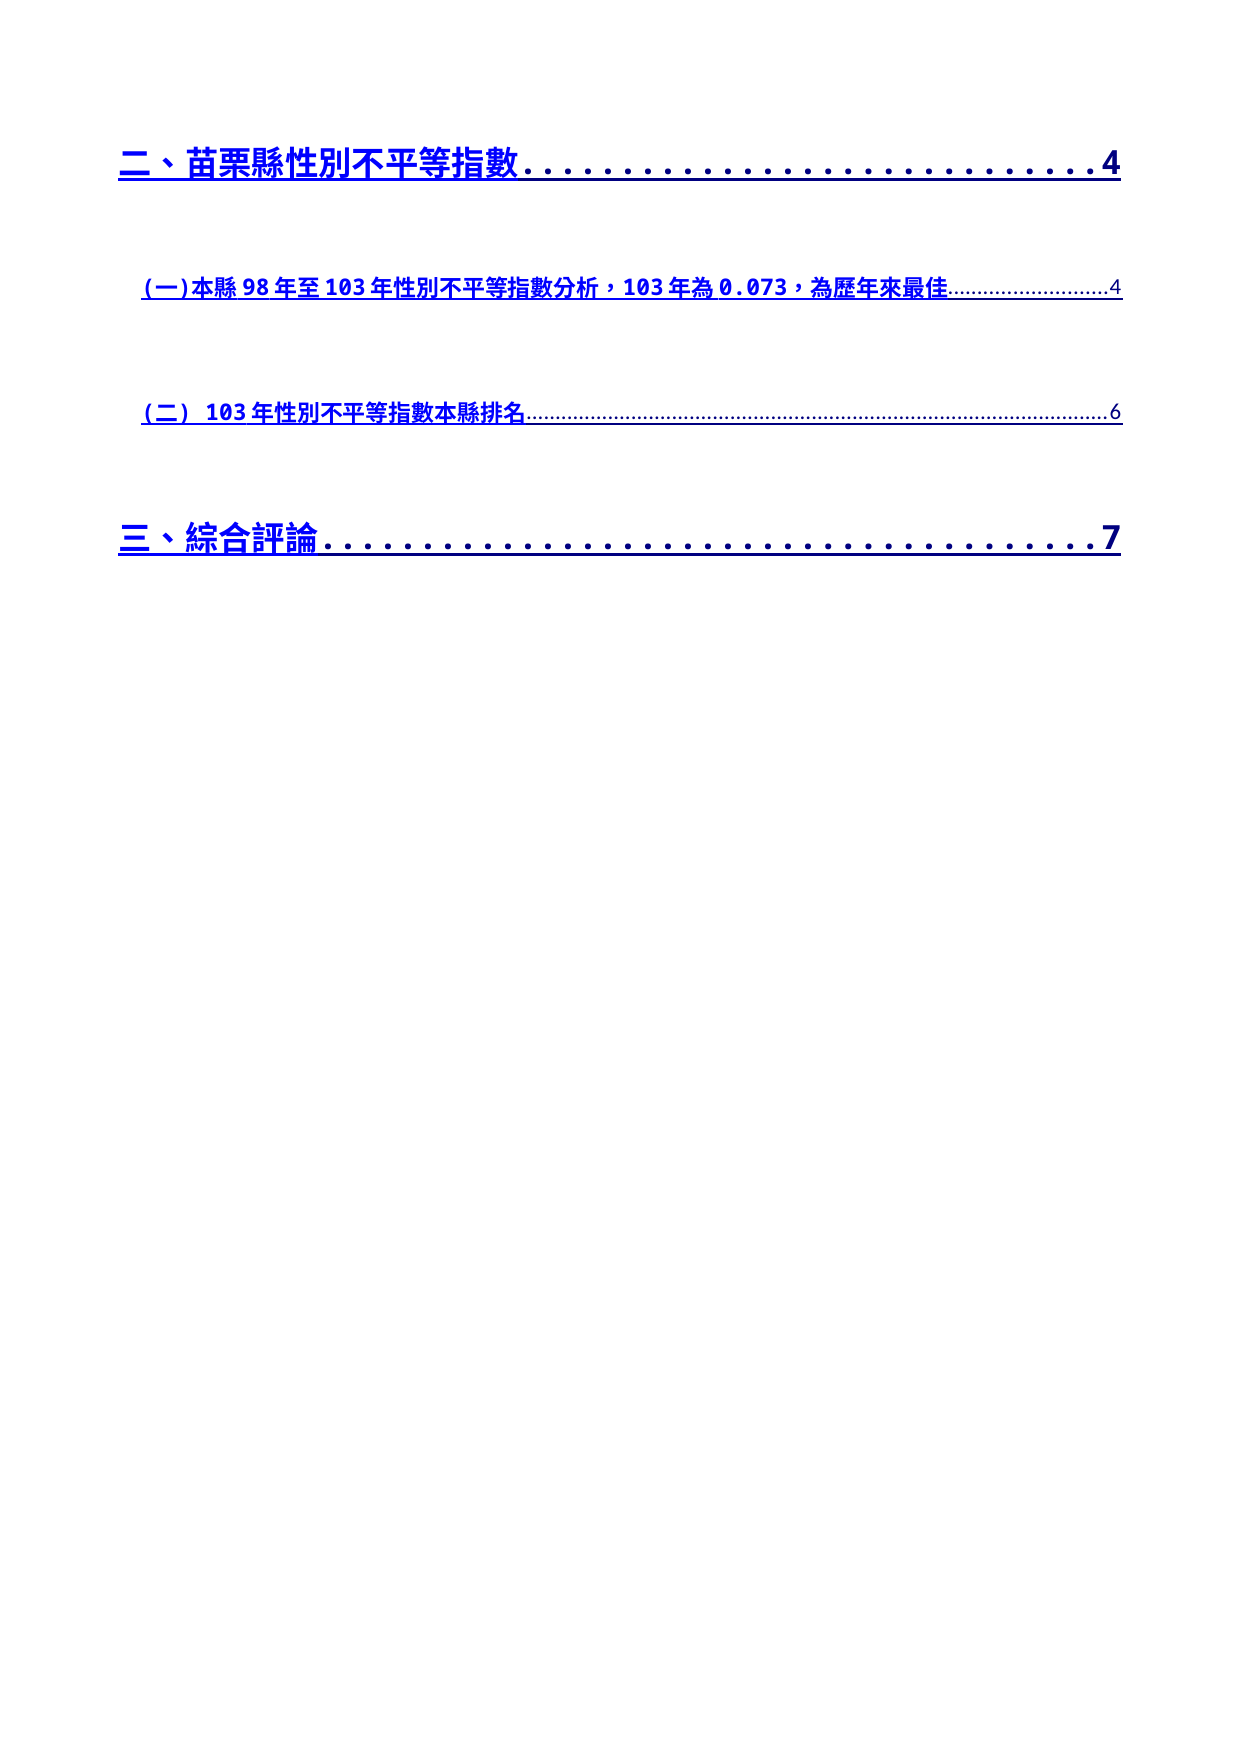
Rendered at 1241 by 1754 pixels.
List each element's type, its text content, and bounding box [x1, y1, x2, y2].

text 二、苗栗縣性別不平等指數 4 [118, 119, 1122, 182]
text (一)本縣98年至103年性別不平等指數分析，103年為0.073，為歷年來最佳 4 [141, 244, 1122, 298]
text 三、綜合評論 7 [118, 494, 1122, 557]
text [141, 300, 1122, 307]
text [141, 425, 1122, 432]
text (二) 103年性別不平等指數本縣排名 6 [141, 369, 1122, 423]
